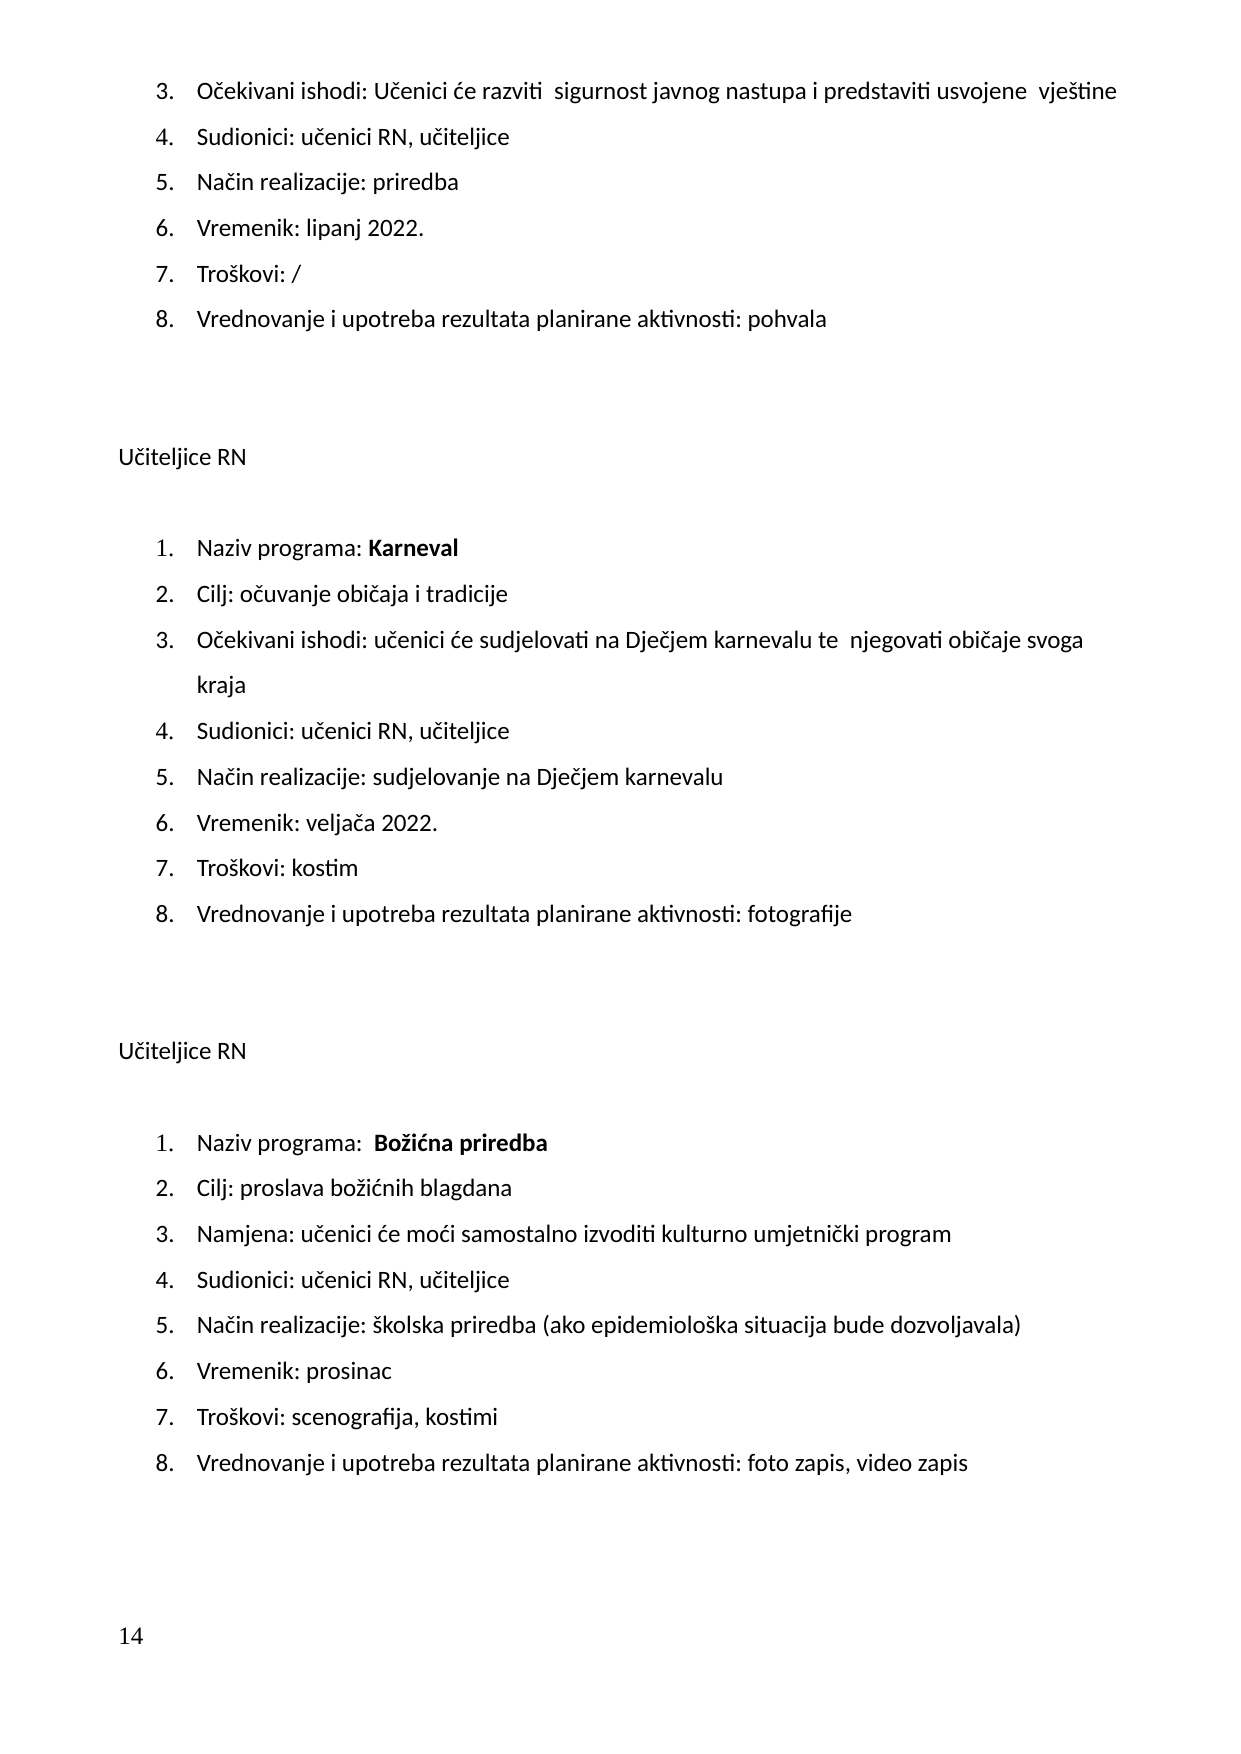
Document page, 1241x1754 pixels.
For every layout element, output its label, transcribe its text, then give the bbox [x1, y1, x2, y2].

list Vrednovanje i upotreba rezultata planirane aktivnosti: fotografije [155, 898, 1122, 929]
list Troškovi: scenografija, kostimi [155, 1401, 1122, 1432]
list Očekivani ishodi: Učenici će razviti sigurnost javnog nastupa i predstaviti usvojene vještine [155, 75, 1122, 106]
list Cilj: proslava božićnih blagdana [155, 1172, 1122, 1203]
list Način realizacije: sudjelovanje na Dječjem karnevalu [155, 761, 1122, 791]
list Sudionici: učenici RN, učiteljice [155, 715, 1122, 746]
list Sudionici: učenici RN, učiteljice [155, 1264, 1122, 1294]
list Očekivani ishodi: učenici će sudjelovati na Dječjem karnevalu te njegovati običaje svoga kraja [155, 624, 1122, 700]
list Sudionici: učenici RN, učiteljice [155, 121, 1122, 151]
list Način realizacije: priredba [155, 166, 1122, 197]
list Vremenik: prosinac [155, 1355, 1122, 1386]
list Naziv programa: Božićna priredba [155, 1127, 1122, 1157]
list Vrednovanje i upotreba rezultata planirane aktivnosti: foto zapis, video zapis [155, 1447, 1122, 1477]
list Naziv programa: Karneval [155, 532, 1122, 563]
list Vrednovanje i upotreba rezultata planirane aktivnosti: pohvala [155, 304, 1122, 334]
list Troškovi: / [155, 258, 1122, 288]
list Namjena: učenici će moći samostalno izvoditi kulturno umjetnički program [155, 1218, 1122, 1249]
list Cilj: očuvanje običaja i tradicije [155, 578, 1122, 608]
list Način realizacije: školska priredba (ako epidemiološka situacija bude dozvoljavala) [155, 1310, 1122, 1340]
text Učiteljice RN [118, 1035, 1122, 1066]
list Vremenik: lipanj 2022. [155, 212, 1122, 243]
text Učiteljice RN [118, 441, 1122, 471]
list Troškovi: kostim [155, 852, 1122, 883]
list Vremenik: veljača 2022. [155, 807, 1122, 837]
